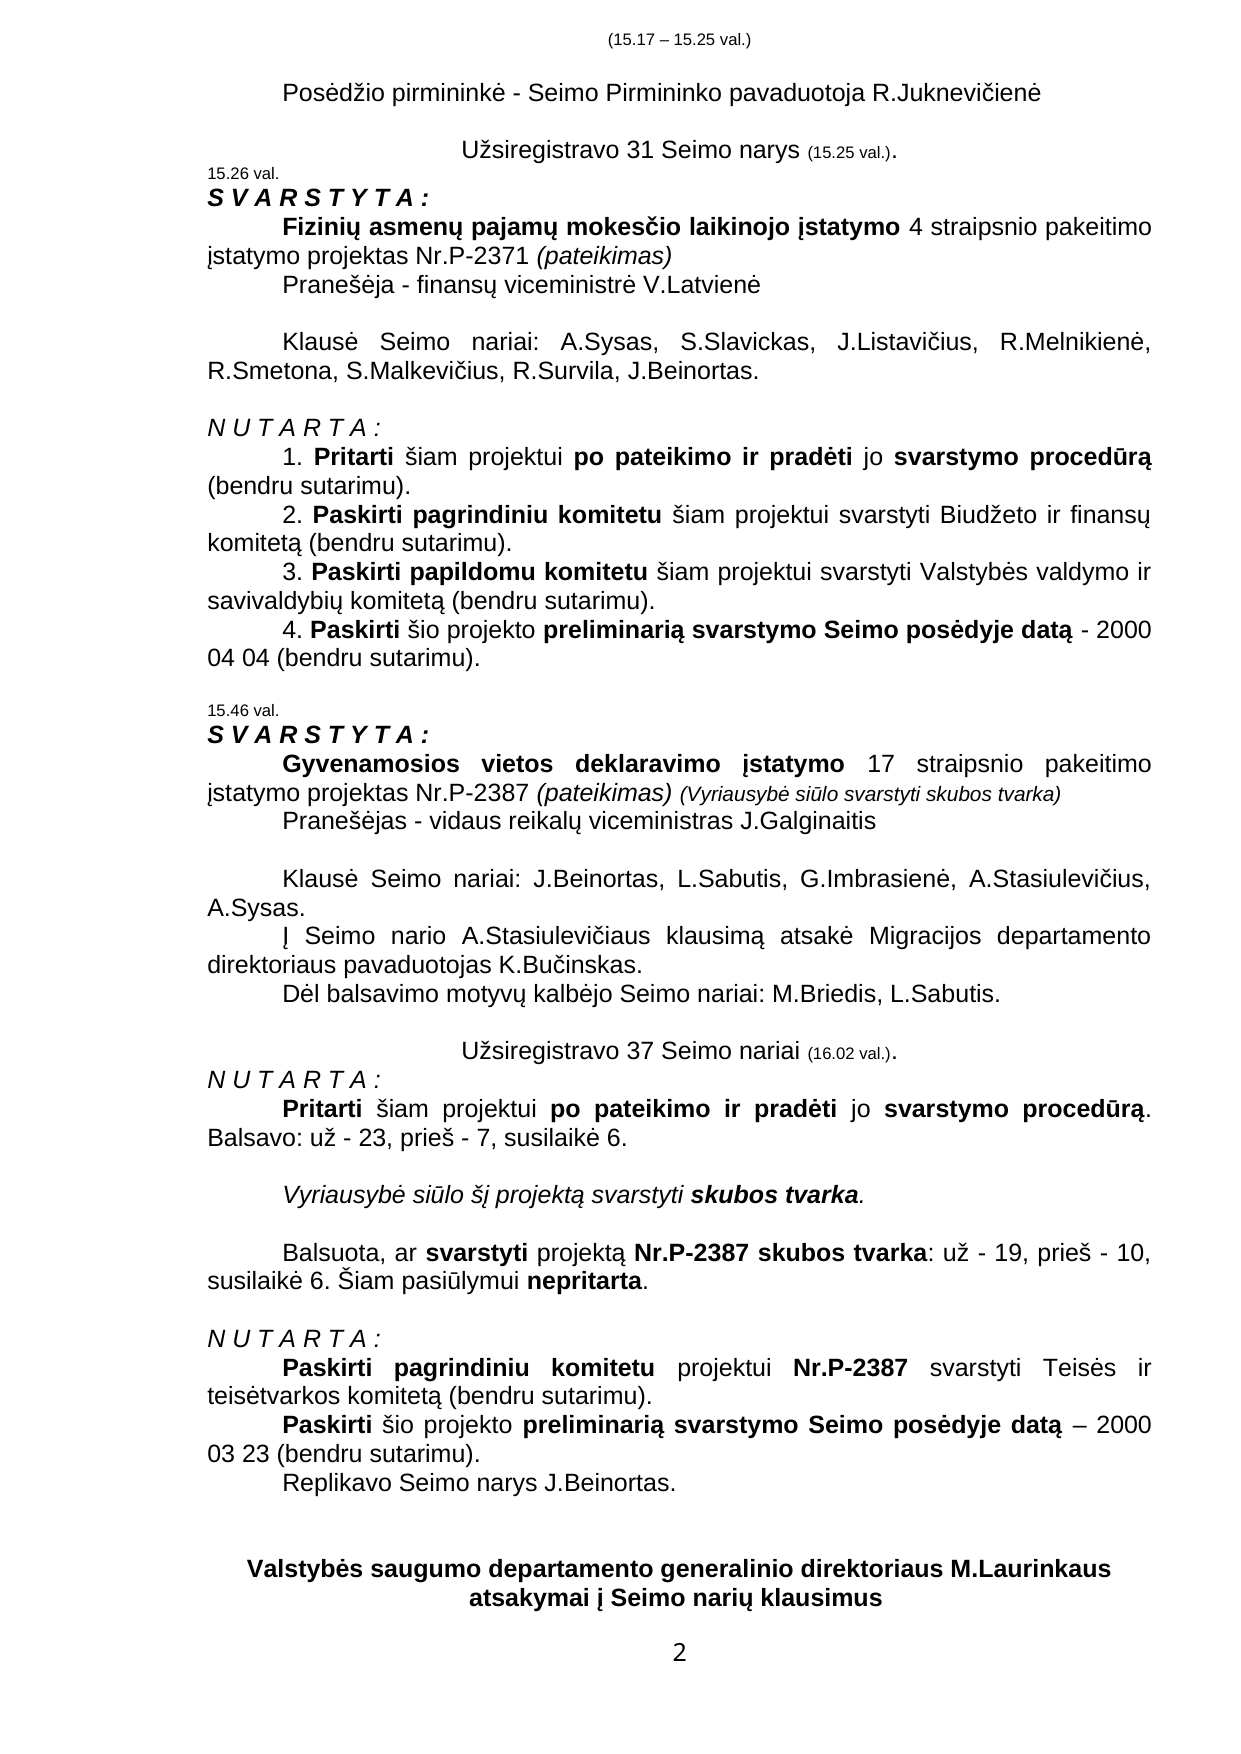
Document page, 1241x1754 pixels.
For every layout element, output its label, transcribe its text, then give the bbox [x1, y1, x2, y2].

text (15.17 – 15.25 val.) [207, 30, 1152, 49]
text N U T A R T A : [207, 1324, 1152, 1352]
text 15.46 val. [207, 701, 1152, 720]
text Pritarti šiam projektui po pateikimo ir pradėti jo svarstymo procedūrą. Balsavo: už - 23, prieš - 7, susilaikė 6. [207, 1094, 1152, 1151]
text S V A R S T Y T A : [207, 183, 1152, 212]
text 15.26 val. [207, 164, 1152, 183]
text Dėl balsavimo motyvų kalbėjo Seimo nariai: M.Briedis, L.Sabutis. [207, 979, 1152, 1007]
text Užsiregistravo 31 Seimo narys (15.25 val.). [207, 135, 1152, 164]
text Paskirti šio projekto preliminarią svarstymo Seimo posėdyje datą – 2000 03 23 (bendru sutarimu). [207, 1410, 1152, 1467]
text Balsuota, ar svarstyti projektą Nr.P-2387 skubos tvarka: už - 19, prieš - 10, susilaikė 6. Šiam pasiūlymui nepritarta. [207, 1237, 1152, 1295]
text 4. Paskirti šio projekto preliminarią svarstymo Seimo posėdyje datą - 2000 04 04 (bendru sutarimu). [207, 614, 1152, 672]
text Fizinių asmenų pajamų mokesčio laikinojo įstatymo 4 straipsnio pakeitimo įstatymo projektas Nr.P-2371 (pateikimas) [207, 212, 1152, 269]
text Pranešėjas - vidaus reikalų viceministras J.Galginaitis [207, 806, 1152, 835]
text Vyriausybė siūlo šį projektą svarstyti skubos tvarka. [207, 1180, 1152, 1209]
text S V A R S T Y T A : [207, 720, 1152, 749]
text Replikavo Seimo narys J.Beinortas. [207, 1467, 1152, 1496]
text Paskirti pagrindiniu komitetu projektui Nr.P-2387 svarstyti Teisės ir teisėtvarkos komitetą (bendru sutarimu). [207, 1352, 1152, 1410]
text Užsiregistravo 37 Seimo nariai (16.02 val.). [207, 1036, 1152, 1065]
text Klausė Seimo nariai: J.Beinortas, L.Sabutis, G.Imbrasienė, A.Stasiulevičius, A.Sysas. [207, 864, 1152, 921]
text Posėdžio pirmininkė - Seimo Pirmininko pavaduotoja R.Juknevičienė [207, 78, 1152, 107]
text 1. Pritarti šiam projektui po pateikimo ir pradėti jo svarstymo procedūrą (bendru sutarimu). [207, 442, 1152, 499]
text 2. Paskirti pagrindiniu komitetu šiam projektui svarstyti Biudžeto ir finansų komitetą (bendru sutarimu). [207, 499, 1152, 557]
text Klausė Seimo nariai: A.Sysas, S.Slavickas, J.Listavičius, R.Melnikienė, R.Smetona, S.Malkevičius, R.Survila, J.Beinortas. [207, 327, 1152, 384]
text Pranešėja - finansų viceministrė V.Latvienė [207, 269, 1152, 298]
text N U T A R T A : [207, 1065, 1152, 1094]
text Valstybės saugumo departamento generalinio direktoriaus M.Laurinkaus atsakymai į Seimo narių klausimus [207, 1554, 1152, 1611]
text Į Seimo nario A.Stasiulevičiaus klausimą atsakė Migracijos departamento direktoriaus pavaduotojas K.Bučinskas. [207, 921, 1152, 979]
text 3. Paskirti papildomu komitetu šiam projektui svarstyti Valstybės valdymo ir savivaldybių komitetą (bendru sutarimu). [207, 557, 1152, 614]
text N U T A R T A : [207, 413, 1152, 442]
text Gyvenamosios vietos deklaravimo įstatymo 17 straipsnio pakeitimo įstatymo projektas Nr.P-2387 (pateikimas) (Vyriausybė siūlo svarstyti skubos tvarka) [207, 749, 1152, 806]
